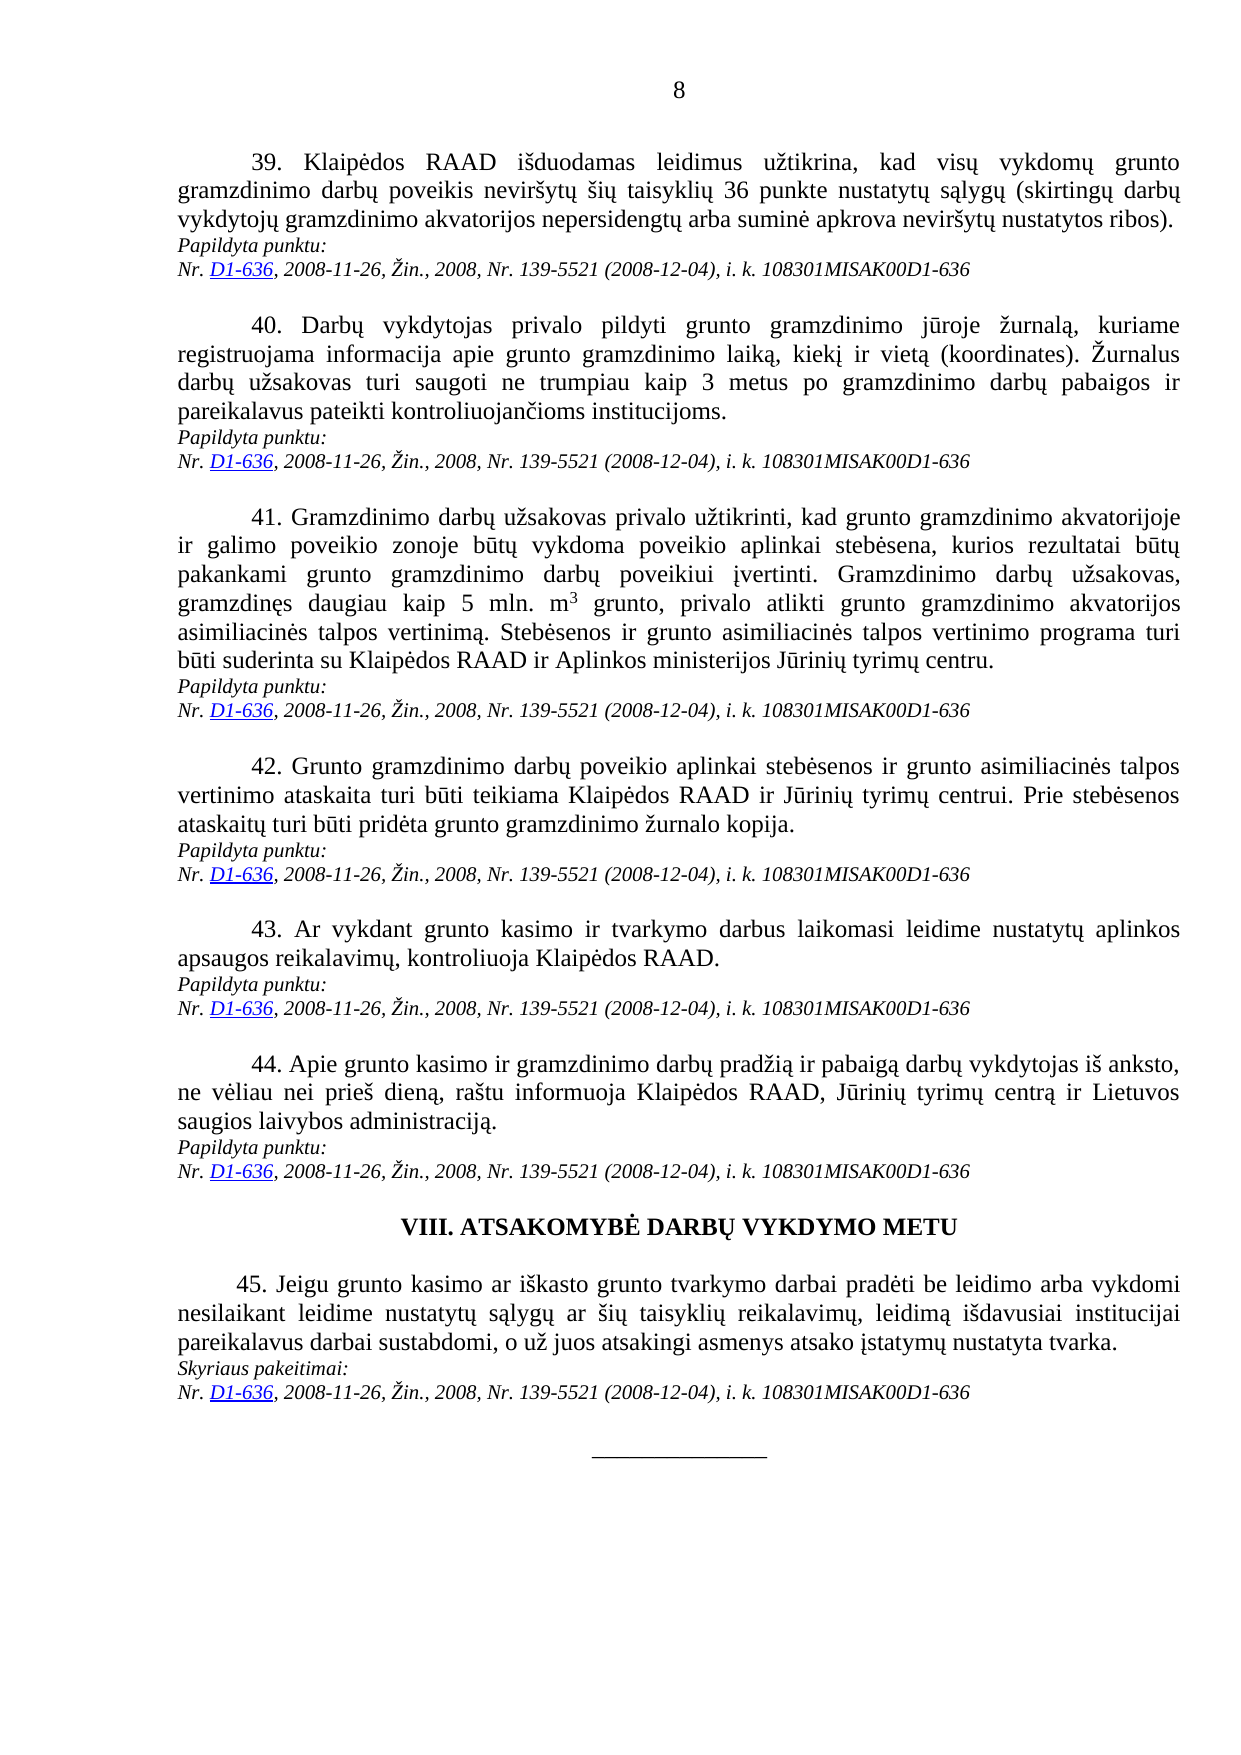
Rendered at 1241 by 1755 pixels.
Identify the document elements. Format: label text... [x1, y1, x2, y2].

text Papildyta punktu: [177, 674, 1181, 698]
text VIII. ATSAKOMYBĖ DARBŲ VYKDYMO METU [177, 1212, 1181, 1241]
text Skyriaus pakeitimai: [177, 1356, 1181, 1380]
text 43. Ar vykdant grunto kasimo ir tvarkymo darbus laikomasi leidime nustatytų aplinkos apsaugos reikalavimų, kontroliuoja Klaipėdos RAAD. [177, 914, 1181, 972]
text Nr. D1-636, 2008-11-26, Žin., 2008, Nr. 139-5521 (2008-12-04), i. k. 108301MISAK00D1-636 [177, 862, 1181, 886]
text Papildyta punktu: [177, 972, 1181, 996]
text Nr. D1-636, 2008-11-26, Žin., 2008, Nr. 139-5521 (2008-12-04), i. k. 108301MISAK00D1-636 [177, 1380, 1181, 1404]
text 42. Grunto gramzdinimo darbų poveikio aplinkai stebėsenos ir grunto asimiliacinės talpos vertinimo ataskaita turi būti teikiama Klaipėdos RAAD ir Jūrinių tyrimų centrui. Prie stebėsenos ataskaitų turi būti pridėta grunto gramzdinimo žurnalo kopija. [177, 751, 1181, 837]
text Nr. D1-636, 2008-11-26, Žin., 2008, Nr. 139-5521 (2008-12-04), i. k. 108301MISAK00D1-636 [177, 1159, 1181, 1183]
text Nr. D1-636, 2008-11-26, Žin., 2008, Nr. 139-5521 (2008-12-04), i. k. 108301MISAK00D1-636 [177, 449, 1181, 473]
text 40. Darbų vykdytojas privalo pildyti grunto gramzdinimo jūroje žurnalą, kuriame registruojama informacija apie grunto gramzdinimo laiką, kiekį ir vietą (koordinates). Žurnalus darbų užsakovas turi saugoti ne trumpiau kaip 3 metus po gramzdinimo darbų pabaigos ir pareikalavus pateikti kontroliuojančioms institucijoms. [177, 310, 1181, 425]
text 41. Gramzdinimo darbų užsakovas privalo užtikrinti, kad grunto gramzdinimo akvatorijoje ir galimo poveikio zonoje būtų vykdoma poveikio aplinkai stebėsena, kurios rezultatai būtų pakankami grunto gramzdinimo darbų poveikiui įvertinti. Gramzdinimo darbų užsakovas, gramzdinęs daugiau kaip 5 mln. m3 grunto, privalo atlikti grunto gramzdinimo akvatorijos asimiliacinės talpos vertinimą. Stebėsenos ir grunto asimiliacinės talpos vertinimo programa turi būti suderinta su Klaipėdos RAAD ir Aplinkos ministerijos Jūrinių tyrimų centru. [177, 502, 1181, 674]
text ______________ [177, 1432, 1181, 1461]
text Papildyta punktu: [177, 1135, 1181, 1159]
text Nr. D1-636, 2008-11-26, Žin., 2008, Nr. 139-5521 (2008-12-04), i. k. 108301MISAK00D1-636 [177, 257, 1181, 281]
text Nr. D1-636, 2008-11-26, Žin., 2008, Nr. 139-5521 (2008-12-04), i. k. 108301MISAK00D1-636 [177, 698, 1181, 722]
text Papildyta punktu: [177, 837, 1181, 862]
text Papildyta punktu: [177, 233, 1181, 257]
text 39. Klaipėdos RAAD išduodamas leidimus užtikrina, kad visų vykdomų grunto gramzdinimo darbų poveikis neviršytų šių taisyklių 36 punkte nustatytų sąlygų (skirtingų darbų vykdytojų gramzdinimo akvatorijos nepersidengtų arba suminė apkrova neviršytų nustatytos ribos). [177, 147, 1181, 233]
text 45. Jeigu grunto kasimo ar iškasto grunto tvarkymo darbai pradėti be leidimo arba vykdomi nesilaikant leidime nustatytų sąlygų ar šių taisyklių reikalavimų, leidimą išdavusiai institucijai pareikalavus darbai sustabdomi, o už juos atsakingi asmenys atsako įstatymų nustatyta tvarka. [177, 1269, 1181, 1356]
text 44. Apie grunto kasimo ir gramzdinimo darbų pradžią ir pabaigą darbų vykdytojas iš anksto, ne vėliau nei prieš dieną, raštu informuoja Klaipėdos RAAD, Jūrinių tyrimų centrą ir Lietuvos saugios laivybos administraciją. [177, 1049, 1181, 1135]
text Papildyta punktu: [177, 425, 1181, 449]
text Nr. D1-636, 2008-11-26, Žin., 2008, Nr. 139-5521 (2008-12-04), i. k. 108301MISAK00D1-636 [177, 996, 1181, 1020]
